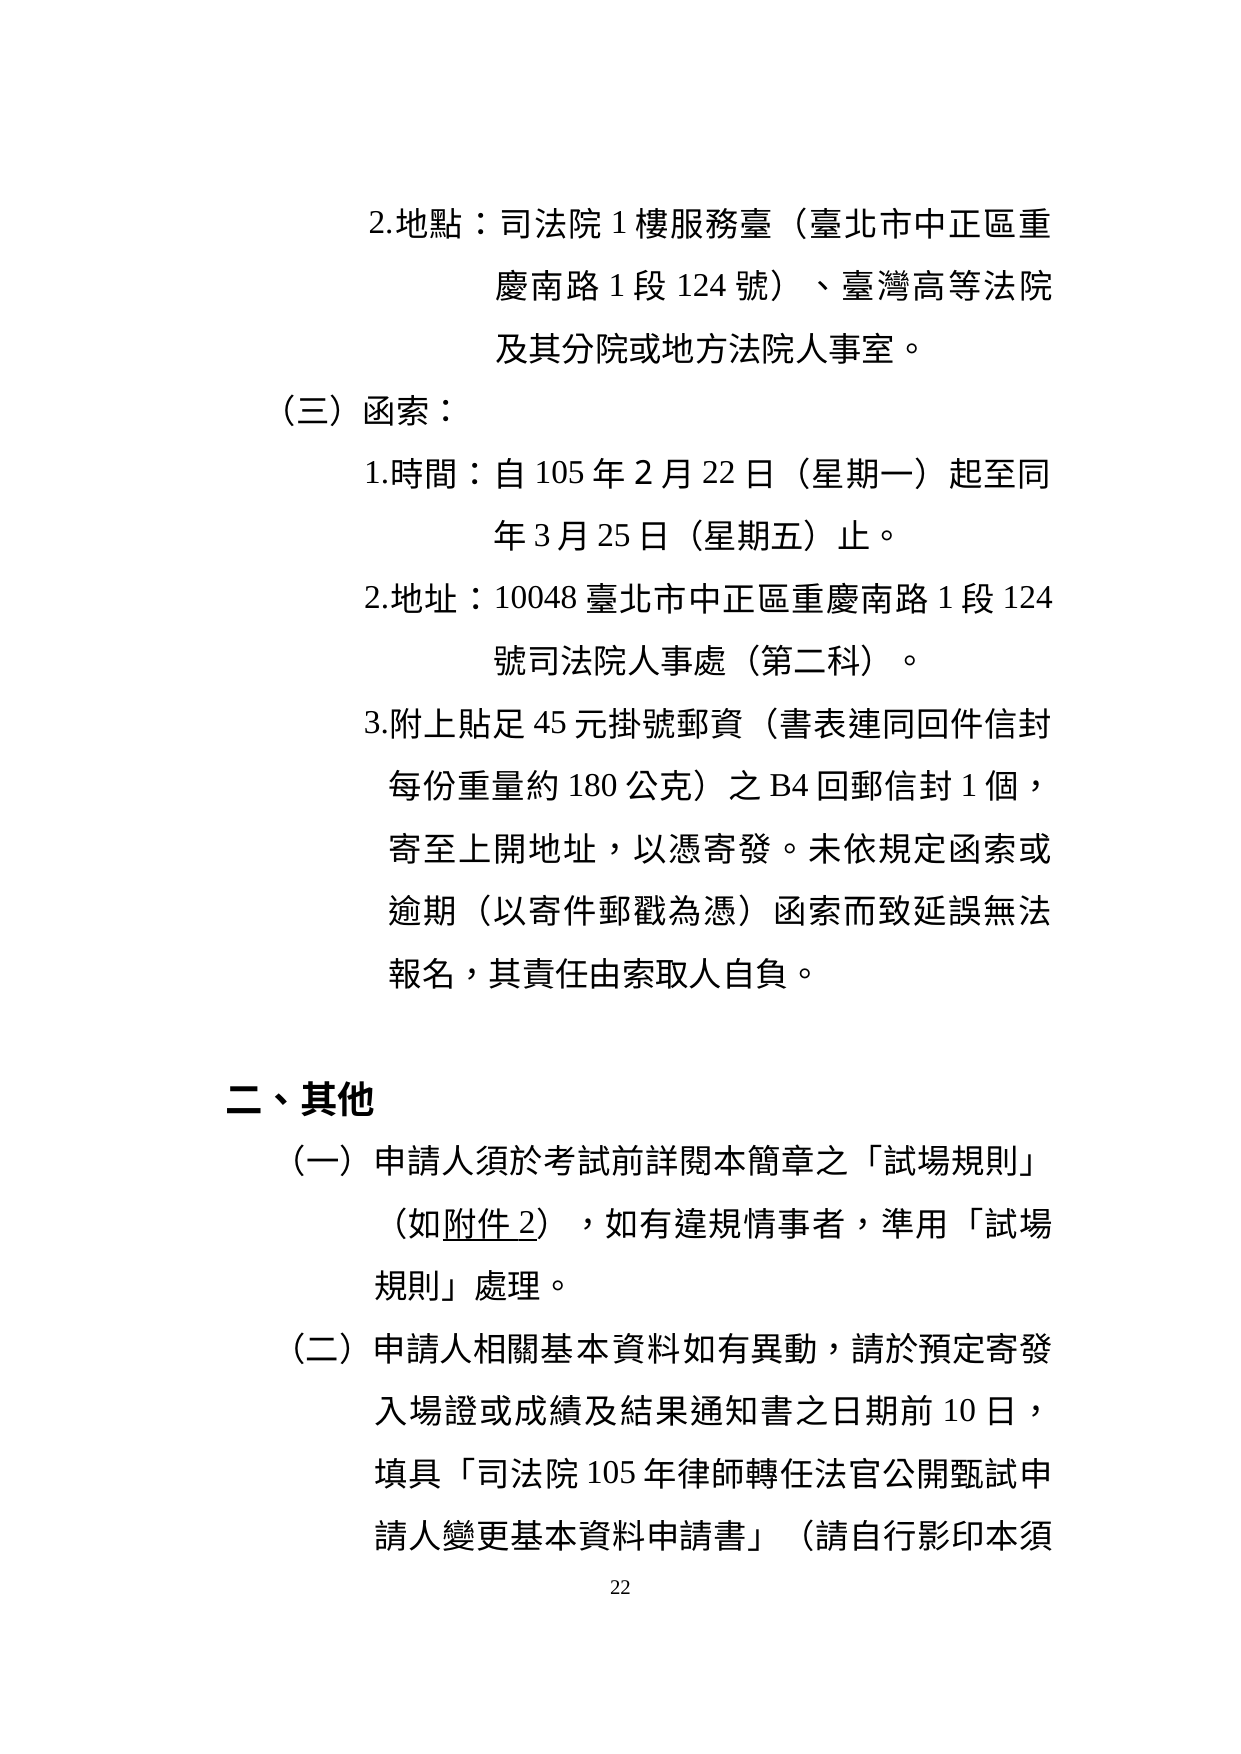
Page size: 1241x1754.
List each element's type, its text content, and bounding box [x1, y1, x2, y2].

text 二、其他 [225, 1055, 1053, 1117]
text 1.時間：自105年2月22日（星期一）起至同年3月25日（星期五）止。 [364, 430, 1053, 555]
text 2.地址：10048臺北市中正區重慶南路1段124號司法院人事處（第二科）。 [364, 555, 1053, 680]
text （一）申請人須於考試前詳閱本簡章之「試場規則」（如附件2），如有違規情事者，準用「試場規則」處理。 [272, 1117, 1053, 1305]
text （二）申請人相關基本資料如有異動，請於預定寄發入場證或成績及結果通知書之日期前10日，填具「司法院105年律師轉任法官公開甄試申請人變更基本資料申請書」（請自行影印本須 [272, 1305, 1053, 1555]
text （三）函索： [262, 367, 1053, 430]
text 3.附上貼足45元掛號郵資（書表連同回件信封每份重量約180公克）之B4回郵信封1個，寄至上開地址，以憑寄發。未依規定函索或逾期（以寄件郵戳為憑）函索而致延誤無法報名，其責任由索取人自負。 [364, 680, 1053, 992]
text 2.地點：司法院1樓服務臺（臺北市中正區重慶南路1段124號）、臺灣高等法院及其分院或地方法院人事室。 [368, 180, 1053, 367]
